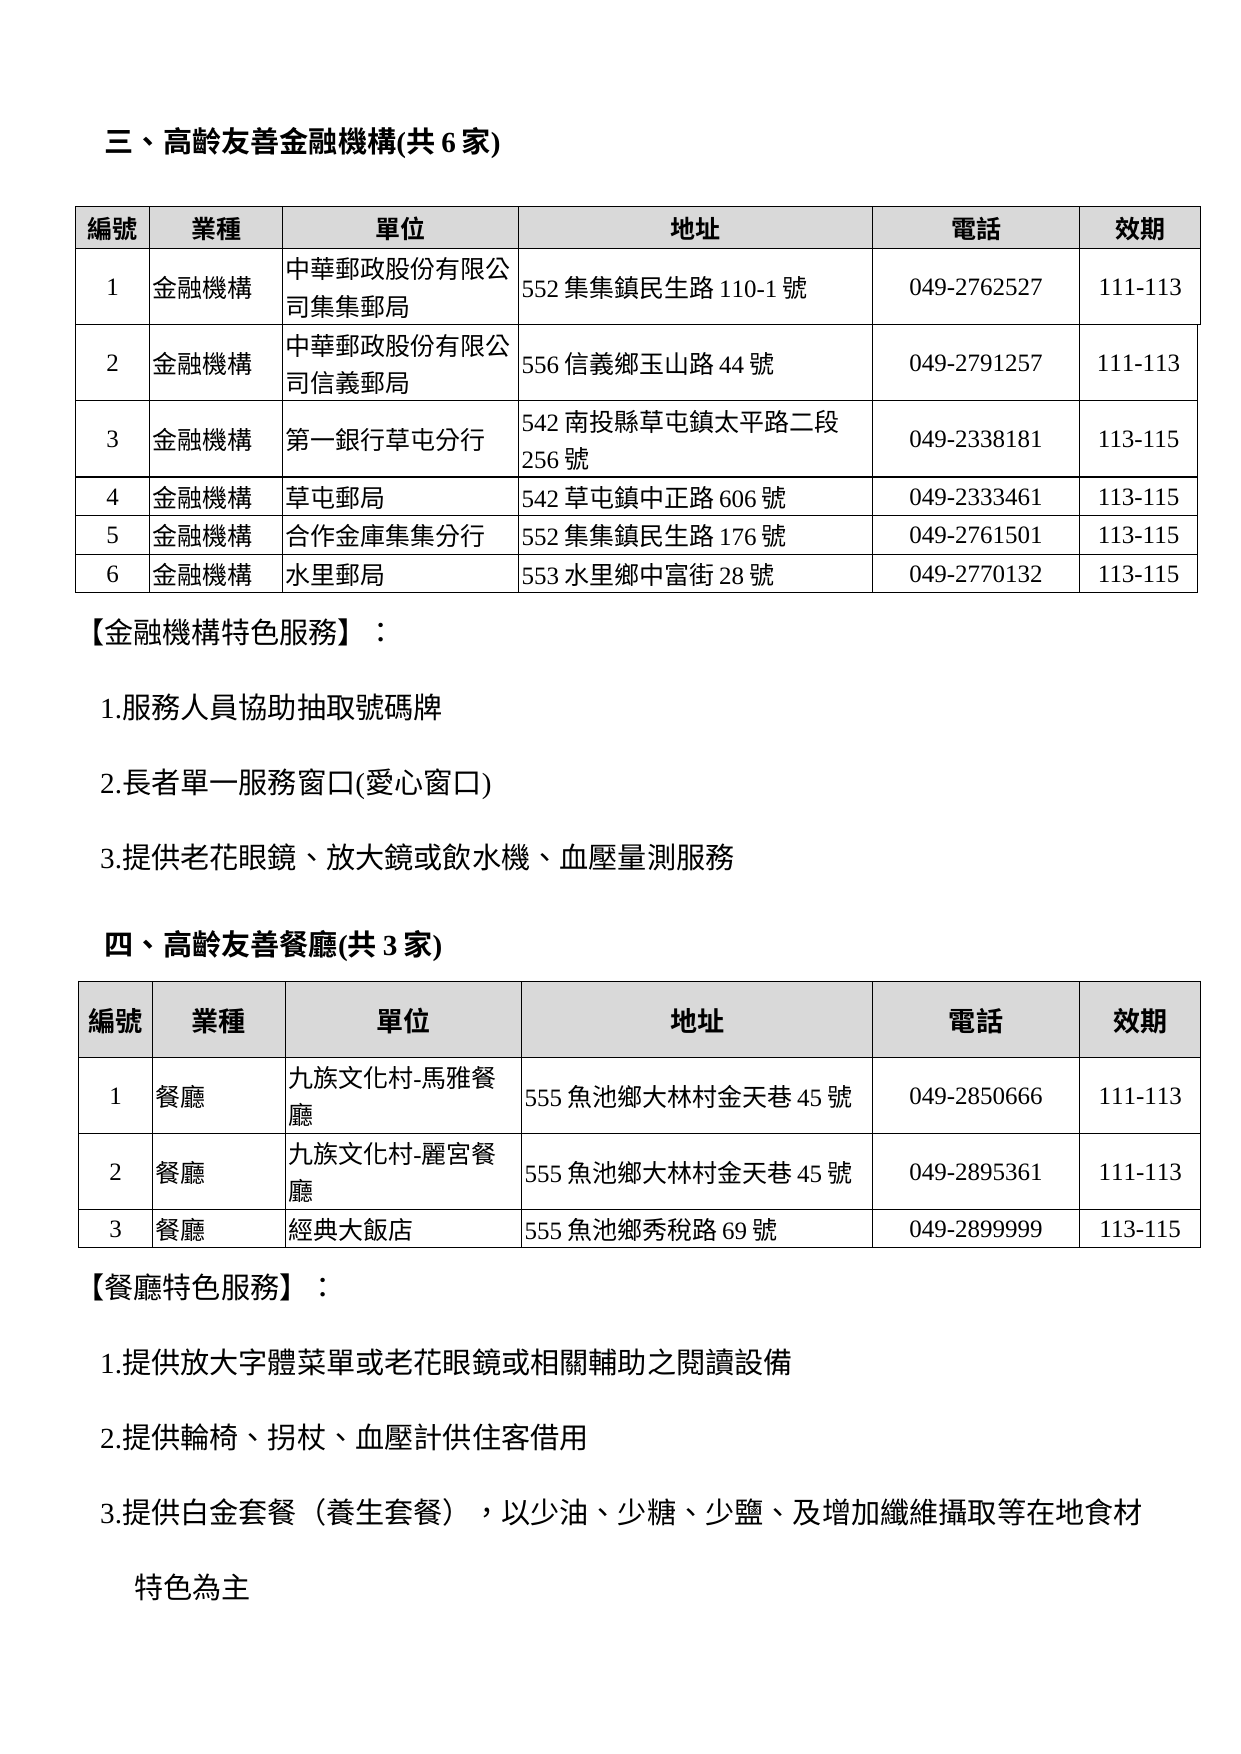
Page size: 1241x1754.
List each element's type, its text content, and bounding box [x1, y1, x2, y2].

list 高齡友善金融機構(共6家) [104, 102, 1150, 177]
list 提供老花眼鏡、放大鏡或飲水機、血壓量測服務 [100, 818, 1150, 893]
list 高齡友善餐廳(共3家) [104, 906, 1150, 981]
table_cell 049-2762527 [873, 249, 1079, 324]
table_cell 111-113 [1080, 1134, 1200, 1209]
table_cell 111-113 [1080, 1058, 1200, 1133]
table_cell 1 [76, 249, 149, 324]
table_cell 555魚池鄉大林村金天巷45號 [522, 1134, 872, 1209]
table_cell 金融機構 [150, 325, 282, 400]
table_cell 金融機構 [150, 478, 282, 515]
table_cell 餐廳 [153, 1058, 285, 1133]
table_header 效期 [1080, 982, 1200, 1057]
table_cell 經典大飯店 [286, 1210, 521, 1247]
table_cell 3 [76, 401, 149, 476]
table_cell 542南投縣草屯鎮太平路二段256號 [519, 401, 872, 476]
table_cell 049-2770132 [873, 555, 1079, 592]
table_cell 金融機構 [150, 401, 282, 476]
table_cell 113-115 [1080, 516, 1197, 553]
table_cell 6 [76, 555, 149, 592]
table_cell 4 [76, 478, 149, 515]
list 服務人員協助抽取號碼牌 [100, 668, 1150, 743]
table_cell 049-2899999 [873, 1210, 1079, 1247]
table_cell 2 [76, 325, 149, 400]
table_header 地址 [522, 982, 872, 1057]
table_cell 049-2333461 [873, 478, 1079, 515]
table_header 單位 [283, 207, 518, 248]
table_cell 九族文化村-麗宮餐廳 [286, 1134, 521, 1209]
table_header 編號 [76, 207, 149, 248]
list 提供放大字體菜單或老花眼鏡或相關輔助之閱讀設備 [100, 1323, 1150, 1398]
table_cell 第一銀行草屯分行 [283, 401, 518, 476]
table_cell 555魚池鄉大林村金天巷45號 [522, 1058, 872, 1133]
table_header 地址 [519, 207, 872, 248]
table_cell 113-115 [1080, 478, 1197, 515]
table_cell 2 [79, 1134, 152, 1209]
table_cell 中華郵政股份有限公司集集郵局 [283, 249, 518, 324]
table_cell 金融機構 [150, 516, 282, 553]
table_cell 3 [79, 1210, 152, 1247]
table_cell 九族文化村-馬雅餐廳 [286, 1058, 521, 1133]
table_cell 049-2338181 [873, 401, 1079, 476]
table_cell 049-2791257 [873, 325, 1079, 400]
table_cell 草屯郵局 [283, 478, 518, 515]
table_cell 113-115 [1080, 401, 1197, 476]
list 提供白金套餐（養生套餐），以少油、少糖、少鹽、及增加纖維攝取等在地食材特色為主 [100, 1473, 1150, 1623]
table_cell 553水里鄉中富街28號 [519, 555, 872, 592]
table_cell 113-115 [1080, 1210, 1200, 1247]
table_cell 水里郵局 [283, 555, 518, 592]
table_cell 合作金庫集集分行 [283, 516, 518, 553]
table_header 業種 [153, 982, 285, 1057]
table_header 電話 [873, 207, 1079, 248]
table_cell 542草屯鎮中正路606號 [519, 478, 872, 515]
table_cell 111-113 [1080, 325, 1197, 400]
table_cell 049-2761501 [873, 516, 1079, 553]
table_cell 552集集鎮民生路176號 [519, 516, 872, 553]
table_cell 金融機構 [150, 249, 282, 324]
table_cell 餐廳 [153, 1210, 285, 1247]
table_cell 金融機構 [150, 555, 282, 592]
table_header 單位 [286, 982, 521, 1057]
table_cell 1 [79, 1058, 152, 1133]
table_cell 552集集鎮民生路110-1號 [519, 249, 872, 324]
table_cell 中華郵政股份有限公司信義郵局 [283, 325, 518, 400]
table_header 電話 [873, 982, 1079, 1057]
list 提供輪椅、拐杖、血壓計供住客借用 [100, 1398, 1150, 1473]
table_cell 555魚池鄉秀稅路69號 [522, 1210, 872, 1247]
table_header 業種 [150, 207, 282, 248]
table_cell 556信義鄉玉山路44號 [519, 325, 872, 400]
table_cell 餐廳 [153, 1134, 285, 1209]
table_header 效期 [1080, 207, 1200, 248]
text 【金融機構特色服務】： [75, 593, 1165, 668]
text 【餐廳特色服務】： [75, 1248, 1165, 1323]
table_cell 049-2850666 [873, 1058, 1079, 1133]
table_cell 113-115 [1080, 555, 1197, 592]
table_cell 111-113 [1080, 249, 1200, 324]
table_cell 049-2895361 [873, 1134, 1079, 1209]
list 長者單一服務窗口(愛心窗口) [100, 743, 1150, 818]
table_header 編號 [79, 982, 152, 1057]
table_cell 5 [76, 516, 149, 553]
